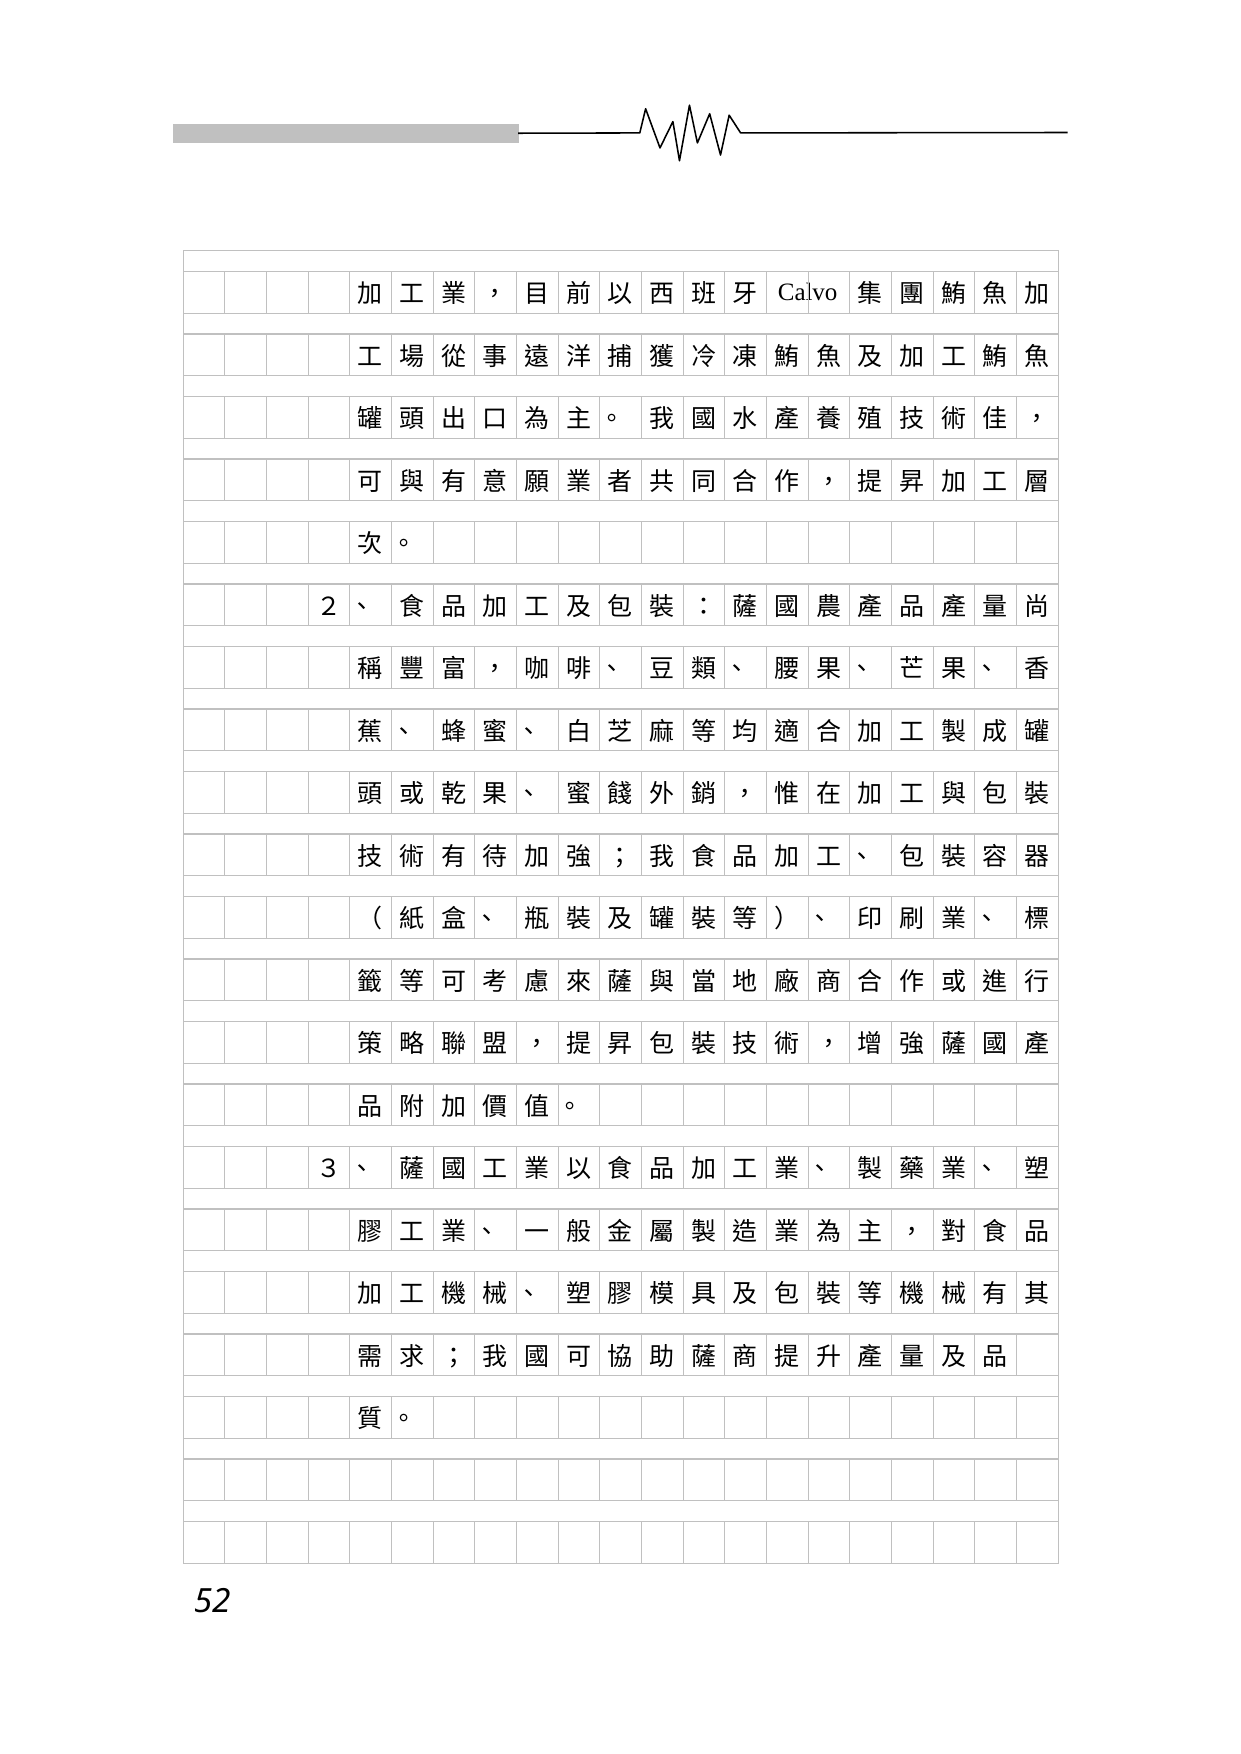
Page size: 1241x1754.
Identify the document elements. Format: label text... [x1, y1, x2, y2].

text ３、薩國工業以食品加工業、製藥業、塑膠工業、一般金屬製造業為主，對食品加工機械、塑膠模具及包裝等機械有其需求；我國可協助薩商提升產量及品質。 [934, 1210, 974, 1250]
text ３、薩國工業以食品加工業、製藥業、塑膠工業、一般金屬製造業為主，對食品加工機械、塑膠模具及包裝等機械有其需求；我國可協助薩商提升產量及品質。 [1017, 1210, 1058, 1250]
text ３、薩國工業以食品加工業、製藥業、塑膠工業、一般金屬製造業為主，對食品加工機械、塑膠模具及包裝等機械有其需求；我國可協助薩商提升產量及品質。 [600, 1210, 641, 1250]
text ３、薩國工業以食品加工業、製藥業、塑膠工業、一般金屬製造業為主，對食品加工機械、塑膠模具及包裝等機械有其需求；我國可協助薩商提升產量及品質。 [975, 1147, 1016, 1188]
text ３、薩國工業以食品加工業、製藥業、塑膠工業、一般金屬製造業為主，對食品加工機械、塑膠模具及包裝等機械有其需求；我國可協助薩商提升產量及品質。 [642, 1272, 683, 1313]
text ３、薩國工業以食品加工業、製藥業、塑膠工業、一般金屬製造業為主，對食品加工機械、塑膠模具及包裝等機械有其需求；我國可協助薩商提升產量及品質。 [434, 1397, 474, 1438]
text ２、食品加工及包裝：薩國農產品產量尚稱豐富，咖啡、豆類、腰果、芒果、香蕉、蜂蜜、白芝麻等均適合加工製成罐頭或乾果、蜜餞外銷，惟在加工與包裝技術有待加強；我食品加工、包裝容器（紙盒、瓶裝及罐裝等）、印刷業、標籤等可考慮來薩與當地廠商合作或進行策略聯盟，提昇包裝技術，增強薩國產品附加價值。 [281, 1064, 1058, 1083]
text ３、薩國工業以食品加工業、製藥業、塑膠工業、一般金屬製造業為主，對食品加工機械、塑膠模具及包裝等機械有其需求；我國可協助薩商提升產量及品質。 [475, 1397, 516, 1438]
text ３、薩國工業以食品加工業、製藥業、塑膠工業、一般金屬製造業為主，對食品加工機械、塑膠模具及包裝等機械有其需求；我國可協助薩商提升產量及品質。 [517, 1397, 558, 1438]
text ３、薩國工業以食品加工業、製藥業、塑膠工業、一般金屬製造業為主，對食品加工機械、塑膠模具及包裝等機械有其需求；我國可協助薩商提升產量及品質。 [725, 1272, 766, 1313]
text ３、薩國工業以食品加工業、製藥業、塑膠工業、一般金屬製造業為主，對食品加工機械、塑膠模具及包裝等機械有其需求；我國可協助薩商提升產量及品質。 [559, 1210, 599, 1250]
text ２、食品加工及包裝：薩國農產品產量尚稱豐富，咖啡、豆類、腰果、芒果、香蕉、蜂蜜、白芝麻等均適合加工製成罐頭或乾果、蜜餞外銷，惟在加工與包裝技術有待加強；我食品加工、包裝容器（紙盒、瓶裝及罐裝等）、印刷業、標籤等可考慮來薩與當地廠商合作或進行策略聯盟，提昇包裝技術，增強薩國產品附加價值。 [281, 876, 1058, 896]
text ３、薩國工業以食品加工業、製藥業、塑膠工業、一般金屬製造業為主，對食品加工機械、塑膠模具及包裝等機械有其需求；我國可協助薩商提升產量及品質。 [350, 1335, 391, 1375]
text ３、薩國工業以食品加工業、製藥業、塑膠工業、一般金屬製造業為主，對食品加工機械、塑膠模具及包裝等機械有其需求；我國可協助薩商提升產量及品質。 [281, 1126, 1058, 1146]
text ３、薩國工業以食品加工業、製藥業、塑膠工業、一般金屬製造業為主，對食品加工機械、塑膠模具及包裝等機械有其需求；我國可協助薩商提升產量及品質。 [725, 1210, 766, 1250]
text ３、薩國工業以食品加工業、製藥業、塑膠工業、一般金屬製造業為主，對食品加工機械、塑膠模具及包裝等機械有其需求；我國可協助薩商提升產量及品質。 [600, 1335, 641, 1375]
text ３、薩國工業以食品加工業、製藥業、塑膠工業、一般金屬製造業為主，對食品加工機械、塑膠模具及包裝等機械有其需求；我國可協助薩商提升產量及品質。 [892, 1210, 933, 1250]
text ３、薩國工業以食品加工業、製藥業、塑膠工業、一般金屬製造業為主，對食品加工機械、塑膠模具及包裝等機械有其需求；我國可協助薩商提升產量及品質。 [934, 1147, 974, 1188]
text ３、薩國工業以食品加工業、製藥業、塑膠工業、一般金屬製造業為主，對食品加工機械、塑膠模具及包裝等機械有其需求；我國可協助薩商提升產量及品質。 [975, 1335, 1016, 1375]
text ３、薩國工業以食品加工業、製藥業、塑膠工業、一般金屬製造業為主，對食品加工機械、塑膠模具及包裝等機械有其需求；我國可協助薩商提升產量及品質。 [934, 1335, 974, 1375]
text ３、薩國工業以食品加工業、製藥業、塑膠工業、一般金屬製造業為主，對食品加工機械、塑膠模具及包裝等機械有其需求；我國可協助薩商提升產量及品質。 [809, 1335, 849, 1375]
text ３、薩國工業以食品加工業、製藥業、塑膠工業、一般金屬製造業為主，對食品加工機械、塑膠模具及包裝等機械有其需求；我國可協助薩商提升產量及品質。 [1017, 1147, 1058, 1188]
text ３、薩國工業以食品加工業、製藥業、塑膠工業、一般金屬製造業為主，對食品加工機械、塑膠模具及包裝等機械有其需求；我國可協助薩商提升產量及品質。 [809, 1397, 849, 1438]
text ３、薩國工業以食品加工業、製藥業、塑膠工業、一般金屬製造業為主，對食品加工機械、塑膠模具及包裝等機械有其需求；我國可協助薩商提升產量及品質。 [281, 1314, 1058, 1333]
text ３、薩國工業以食品加工業、製藥業、塑膠工業、一般金屬製造業為主，對食品加工機械、塑膠模具及包裝等機械有其需求；我國可協助薩商提升產量及品質。 [809, 1147, 849, 1188]
text ３、薩國工業以食品加工業、製藥業、塑膠工業、一般金屬製造業為主，對食品加工機械、塑膠模具及包裝等機械有其需求；我國可協助薩商提升產量及品質。 [392, 1147, 433, 1188]
text ３、薩國工業以食品加工業、製藥業、塑膠工業、一般金屬製造業為主，對食品加工機械、塑膠模具及包裝等機械有其需求；我國可協助薩商提升產量及品質。 [850, 1272, 891, 1313]
text ３、薩國工業以食品加工業、製藥業、塑膠工業、一般金屬製造業為主，對食品加工機械、塑膠模具及包裝等機械有其需求；我國可協助薩商提升產量及品質。 [642, 1335, 683, 1375]
text ３、薩國工業以食品加工業、製藥業、塑膠工業、一般金屬製造業為主，對食品加工機械、塑膠模具及包裝等機械有其需求；我國可協助薩商提升產量及品質。 [309, 1272, 349, 1313]
text ３、薩國工業以食品加工業、製藥業、塑膠工業、一般金屬製造業為主，對食品加工機械、塑膠模具及包裝等機械有其需求；我國可協助薩商提升產量及品質。 [475, 1210, 516, 1250]
text ３、薩國工業以食品加工業、製藥業、塑膠工業、一般金屬製造業為主，對食品加工機械、塑膠模具及包裝等機械有其需求；我國可協助薩商提升產量及品質。 [684, 1397, 724, 1438]
text ３、薩國工業以食品加工業、製藥業、塑膠工業、一般金屬製造業為主，對食品加工機械、塑膠模具及包裝等機械有其需求；我國可協助薩商提升產量及品質。 [934, 1272, 974, 1313]
text ３、薩國工業以食品加工業、製藥業、塑膠工業、一般金屬製造業為主，對食品加工機械、塑膠模具及包裝等機械有其需求；我國可協助薩商提升產量及品質。 [850, 1147, 891, 1188]
text ３、薩國工業以食品加工業、製藥業、塑膠工業、一般金屬製造業為主，對食品加工機械、塑膠模具及包裝等機械有其需求；我國可協助薩商提升產量及品質。 [767, 1272, 808, 1313]
text ３、薩國工業以食品加工業、製藥業、塑膠工業、一般金屬製造業為主，對食品加工機械、塑膠模具及包裝等機械有其需求；我國可協助薩商提升產量及品質。 [517, 1147, 558, 1188]
text ３、薩國工業以食品加工業、製藥業、塑膠工業、一般金屬製造業為主，對食品加工機械、塑膠模具及包裝等機械有其需求；我國可協助薩商提升產量及品質。 [309, 1397, 349, 1438]
text ３、薩國工業以食品加工業、製藥業、塑膠工業、一般金屬製造業為主，對食品加工機械、塑膠模具及包裝等機械有其需求；我國可協助薩商提升產量及品質。 [600, 1272, 641, 1313]
text ３、薩國工業以食品加工業、製藥業、塑膠工業、一般金屬製造業為主，對食品加工機械、塑膠模具及包裝等機械有其需求；我國可協助薩商提升產量及品質。 [1017, 1335, 1058, 1375]
text ３、薩國工業以食品加工業、製藥業、塑膠工業、一般金屬製造業為主，對食品加工機械、塑膠模具及包裝等機械有其需求；我國可協助薩商提升產量及品質。 [892, 1272, 933, 1313]
text ３、薩國工業以食品加工業、製藥業、塑膠工業、一般金屬製造業為主，對食品加工機械、塑膠模具及包裝等機械有其需求；我國可協助薩商提升產量及品質。 [559, 1272, 599, 1313]
text ３、薩國工業以食品加工業、製藥業、塑膠工業、一般金屬製造業為主，對食品加工機械、塑膠模具及包裝等機械有其需求；我國可協助薩商提升產量及品質。 [309, 1210, 349, 1250]
text ３、薩國工業以食品加工業、製藥業、塑膠工業、一般金屬製造業為主，對食品加工機械、塑膠模具及包裝等機械有其需求；我國可協助薩商提升產量及品質。 [725, 1147, 766, 1188]
text ３、薩國工業以食品加工業、製藥業、塑膠工業、一般金屬製造業為主，對食品加工機械、塑膠模具及包裝等機械有其需求；我國可協助薩商提升產量及品質。 [767, 1147, 808, 1188]
text ３、薩國工業以食品加工業、製藥業、塑膠工業、一般金屬製造業為主，對食品加工機械、塑膠模具及包裝等機械有其需求；我國可協助薩商提升產量及品質。 [975, 1210, 1016, 1250]
text ３、薩國工業以食品加工業、製藥業、塑膠工業、一般金屬製造業為主，對食品加工機械、塑膠模具及包裝等機械有其需求；我國可協助薩商提升產量及品質。 [392, 1210, 433, 1250]
text ３、薩國工業以食品加工業、製藥業、塑膠工業、一般金屬製造業為主，對食品加工機械、塑膠模具及包裝等機械有其需求；我國可協助薩商提升產量及品質。 [850, 1397, 891, 1438]
text ３、薩國工業以食品加工業、製藥業、塑膠工業、一般金屬製造業為主，對食品加工機械、塑膠模具及包裝等機械有其需求；我國可協助薩商提升產量及品質。 [684, 1272, 724, 1313]
text ３、薩國工業以食品加工業、製藥業、塑膠工業、一般金屬製造業為主，對食品加工機械、塑膠模具及包裝等機械有其需求；我國可協助薩商提升產量及品質。 [684, 1147, 724, 1188]
text ３、薩國工業以食品加工業、製藥業、塑膠工業、一般金屬製造業為主，對食品加工機械、塑膠模具及包裝等機械有其需求；我國可協助薩商提升產量及品質。 [350, 1147, 391, 1188]
text ３、薩國工業以食品加工業、製藥業、塑膠工業、一般金屬製造業為主，對食品加工機械、塑膠模具及包裝等機械有其需求；我國可協助薩商提升產量及品質。 [350, 1397, 391, 1438]
text ３、薩國工業以食品加工業、製藥業、塑膠工業、一般金屬製造業為主，對食品加工機械、塑膠模具及包裝等機械有其需求；我國可協助薩商提升產量及品質。 [309, 1335, 349, 1375]
text ３、薩國工業以食品加工業、製藥業、塑膠工業、一般金屬製造業為主，對食品加工機械、塑膠模具及包裝等機械有其需求；我國可協助薩商提升產量及品質。 [517, 1272, 558, 1313]
text ３、薩國工業以食品加工業、製藥業、塑膠工業、一般金屬製造業為主，對食品加工機械、塑膠模具及包裝等機械有其需求；我國可協助薩商提升產量及品質。 [434, 1210, 474, 1250]
text １、漁產加工業：薩國沿海資源豐富，但近年來蝦類因海洋生態不平衡已造成蝦類遷移，生產量大幅減少。薩國漁產品加工業，目前以西班牙Calvo集團鮪魚加工場從事遠洋捕獲冷凍鮪魚及加工鮪魚罐頭出口為主。我國水產養殖技術佳，可與有意願業者共同合作，提昇加工層次。 [281, 251, 1058, 271]
text ３、薩國工業以食品加工業、製藥業、塑膠工業、一般金屬製造業為主，對食品加工機械、塑膠模具及包裝等機械有其需求；我國可協助薩商提升產量及品質。 [892, 1397, 933, 1438]
text ２、食品加工及包裝：薩國農產品產量尚稱豐富，咖啡、豆類、腰果、芒果、香蕉、蜂蜜、白芝麻等均適合加工製成罐頭或乾果、蜜餞外銷，惟在加工與包裝技術有待加強；我食品加工、包裝容器（紙盒、瓶裝及罐裝等）、印刷業、標籤等可考慮來薩與當地廠商合作或進行策略聯盟，提昇包裝技術，增強薩國產品附加價值。 [281, 939, 1058, 958]
text ３、薩國工業以食品加工業、製藥業、塑膠工業、一般金屬製造業為主，對食品加工機械、塑膠模具及包裝等機械有其需求；我國可協助薩商提升產量及品質。 [475, 1272, 516, 1313]
text １、漁產加工業：薩國沿海資源豐富，但近年來蝦類因海洋生態不平衡已造成蝦類遷移，生產量大幅減少。薩國漁產品加工業，目前以西班牙Calvo集團鮪魚加工場從事遠洋捕獲冷凍鮪魚及加工鮪魚罐頭出口為主。我國水產養殖技術佳，可與有意願業者共同合作，提昇加工層次。 [281, 314, 1058, 333]
text ３、薩國工業以食品加工業、製藥業、塑膠工業、一般金屬製造業為主，對食品加工機械、塑膠模具及包裝等機械有其需求；我國可協助薩商提升產量及品質。 [809, 1210, 849, 1250]
text ３、薩國工業以食品加工業、製藥業、塑膠工業、一般金屬製造業為主，對食品加工機械、塑膠模具及包裝等機械有其需求；我國可協助薩商提升產量及品質。 [434, 1272, 474, 1313]
text ２、食品加工及包裝：薩國農產品產量尚稱豐富，咖啡、豆類、腰果、芒果、香蕉、蜂蜜、白芝麻等均適合加工製成罐頭或乾果、蜜餞外銷，惟在加工與包裝技術有待加強；我食品加工、包裝容器（紙盒、瓶裝及罐裝等）、印刷業、標籤等可考慮來薩與當地廠商合作或進行策略聯盟，提昇包裝技術，增強薩國產品附加價值。 [281, 751, 1058, 771]
text ３、薩國工業以食品加工業、製藥業、塑膠工業、一般金屬製造業為主，對食品加工機械、塑膠模具及包裝等機械有其需求；我國可協助薩商提升產量及品質。 [559, 1397, 599, 1438]
text ３、薩國工業以食品加工業、製藥業、塑膠工業、一般金屬製造業為主，對食品加工機械、塑膠模具及包裝等機械有其需求；我國可協助薩商提升產量及品質。 [281, 1251, 1058, 1271]
text ３、薩國工業以食品加工業、製藥業、塑膠工業、一般金屬製造業為主，對食品加工機械、塑膠模具及包裝等機械有其需求；我國可協助薩商提升產量及品質。 [600, 1147, 641, 1188]
text ３、薩國工業以食品加工業、製藥業、塑膠工業、一般金屬製造業為主，對食品加工機械、塑膠模具及包裝等機械有其需求；我國可協助薩商提升產量及品質。 [559, 1335, 599, 1375]
text ３、薩國工業以食品加工業、製藥業、塑膠工業、一般金屬製造業為主，對食品加工機械、塑膠模具及包裝等機械有其需求；我國可協助薩商提升產量及品質。 [434, 1335, 474, 1375]
text １、漁產加工業：薩國沿海資源豐富，但近年來蝦類因海洋生態不平衡已造成蝦類遷移，生產量大幅減少。薩國漁產品加工業，目前以西班牙Calvo集團鮪魚加工場從事遠洋捕獲冷凍鮪魚及加工鮪魚罐頭出口為主。我國水產養殖技術佳，可與有意願業者共同合作，提昇加工層次。 [281, 501, 1058, 521]
text ３、薩國工業以食品加工業、製藥業、塑膠工業、一般金屬製造業為主，對食品加工機械、塑膠模具及包裝等機械有其需求；我國可協助薩商提升產量及品質。 [642, 1397, 683, 1438]
text ３、薩國工業以食品加工業、製藥業、塑膠工業、一般金屬製造業為主，對食品加工機械、塑膠模具及包裝等機械有其需求；我國可協助薩商提升產量及品質。 [434, 1147, 474, 1188]
text ３、薩國工業以食品加工業、製藥業、塑膠工業、一般金屬製造業為主，對食品加工機械、塑膠模具及包裝等機械有其需求；我國可協助薩商提升產量及品質。 [350, 1210, 391, 1250]
text ２、食品加工及包裝：薩國農產品產量尚稱豐富，咖啡、豆類、腰果、芒果、香蕉、蜂蜜、白芝麻等均適合加工製成罐頭或乾果、蜜餞外銷，惟在加工與包裝技術有待加強；我食品加工、包裝容器（紙盒、瓶裝及罐裝等）、印刷業、標籤等可考慮來薩與當地廠商合作或進行策略聯盟，提昇包裝技術，增強薩國產品附加價值。 [281, 814, 1058, 833]
text ３、薩國工業以食品加工業、製藥業、塑膠工業、一般金屬製造業為主，對食品加工機械、塑膠模具及包裝等機械有其需求；我國可協助薩商提升產量及品質。 [281, 1376, 1058, 1396]
text ３、薩國工業以食品加工業、製藥業、塑膠工業、一般金屬製造業為主，對食品加工機械、塑膠模具及包裝等機械有其需求；我國可協助薩商提升產量及品質。 [850, 1210, 891, 1250]
text ３、薩國工業以食品加工業、製藥業、塑膠工業、一般金屬製造業為主，對食品加工機械、塑膠模具及包裝等機械有其需求；我國可協助薩商提升產量及品質。 [892, 1335, 933, 1375]
text ３、薩國工業以食品加工業、製藥業、塑膠工業、一般金屬製造業為主，對食品加工機械、塑膠模具及包裝等機械有其需求；我國可協助薩商提升產量及品質。 [517, 1335, 558, 1375]
text ３、薩國工業以食品加工業、製藥業、塑膠工業、一般金屬製造業為主，對食品加工機械、塑膠模具及包裝等機械有其需求；我國可協助薩商提升產量及品質。 [725, 1397, 766, 1438]
text ３、薩國工業以食品加工業、製藥業、塑膠工業、一般金屬製造業為主，對食品加工機械、塑膠模具及包裝等機械有其需求；我國可協助薩商提升產量及品質。 [850, 1335, 891, 1375]
text ３、薩國工業以食品加工業、製藥業、塑膠工業、一般金屬製造業為主，對食品加工機械、塑膠模具及包裝等機械有其需求；我國可協助薩商提升產量及品質。 [975, 1397, 1016, 1438]
text ３、薩國工業以食品加工業、製藥業、塑膠工業、一般金屬製造業為主，對食品加工機械、塑膠模具及包裝等機械有其需求；我國可協助薩商提升產量及品質。 [892, 1147, 933, 1188]
text ３、薩國工業以食品加工業、製藥業、塑膠工業、一般金屬製造業為主，對食品加工機械、塑膠模具及包裝等機械有其需求；我國可協助薩商提升產量及品質。 [1017, 1272, 1058, 1313]
text １、漁產加工業：薩國沿海資源豐富，但近年來蝦類因海洋生態不平衡已造成蝦類遷移，生產量大幅減少。薩國漁產品加工業，目前以西班牙Calvo集團鮪魚加工場從事遠洋捕獲冷凍鮪魚及加工鮪魚罐頭出口為主。我國水產養殖技術佳，可與有意願業者共同合作，提昇加工層次。 [281, 376, 1058, 396]
text ３、薩國工業以食品加工業、製藥業、塑膠工業、一般金屬製造業為主，對食品加工機械、塑膠模具及包裝等機械有其需求；我國可協助薩商提升產量及品質。 [1017, 1397, 1058, 1438]
text ２、食品加工及包裝：薩國農產品產量尚稱豐富，咖啡、豆類、腰果、芒果、香蕉、蜂蜜、白芝麻等均適合加工製成罐頭或乾果、蜜餞外銷，惟在加工與包裝技術有待加強；我食品加工、包裝容器（紙盒、瓶裝及罐裝等）、印刷業、標籤等可考慮來薩與當地廠商合作或進行策略聯盟，提昇包裝技術，增強薩國產品附加價值。 [281, 1001, 1058, 1021]
text ３、薩國工業以食品加工業、製藥業、塑膠工業、一般金屬製造業為主，對食品加工機械、塑膠模具及包裝等機械有其需求；我國可協助薩商提升產量及品質。 [517, 1210, 558, 1250]
text ３、薩國工業以食品加工業、製藥業、塑膠工業、一般金屬製造業為主，對食品加工機械、塑膠模具及包裝等機械有其需求；我國可協助薩商提升產量及品質。 [725, 1335, 766, 1375]
text ３、薩國工業以食品加工業、製藥業、塑膠工業、一般金屬製造業為主，對食品加工機械、塑膠模具及包裝等機械有其需求；我國可協助薩商提升產量及品質。 [767, 1335, 808, 1375]
text ３、薩國工業以食品加工業、製藥業、塑膠工業、一般金屬製造業為主，對食品加工機械、塑膠模具及包裝等機械有其需求；我國可協助薩商提升產量及品質。 [475, 1147, 516, 1188]
text ３、薩國工業以食品加工業、製藥業、塑膠工業、一般金屬製造業為主，對食品加工機械、塑膠模具及包裝等機械有其需求；我國可協助薩商提升產量及品質。 [392, 1272, 433, 1313]
text １、漁產加工業：薩國沿海資源豐富，但近年來蝦類因海洋生態不平衡已造成蝦類遷移，生產量大幅減少。薩國漁產品加工業，目前以西班牙Calvo集團鮪魚加工場從事遠洋捕獲冷凍鮪魚及加工鮪魚罐頭出口為主。我國水產養殖技術佳，可與有意願業者共同合作，提昇加工層次。 [281, 439, 1058, 458]
text ３、薩國工業以食品加工業、製藥業、塑膠工業、一般金屬製造業為主，對食品加工機械、塑膠模具及包裝等機械有其需求；我國可協助薩商提升產量及品質。 [392, 1397, 433, 1438]
text ３、薩國工業以食品加工業、製藥業、塑膠工業、一般金屬製造業為主，對食品加工機械、塑膠模具及包裝等機械有其需求；我國可協助薩商提升產量及品質。 [350, 1272, 391, 1313]
text ３、薩國工業以食品加工業、製藥業、塑膠工業、一般金屬製造業為主，對食品加工機械、塑膠模具及包裝等機械有其需求；我國可協助薩商提升產量及品質。 [281, 1189, 1058, 1208]
text ３、薩國工業以食品加工業、製藥業、塑膠工業、一般金屬製造業為主，對食品加工機械、塑膠模具及包裝等機械有其需求；我國可協助薩商提升產量及品質。 [309, 1147, 349, 1188]
text ３、薩國工業以食品加工業、製藥業、塑膠工業、一般金屬製造業為主，對食品加工機械、塑膠模具及包裝等機械有其需求；我國可協助薩商提升產量及品質。 [475, 1335, 516, 1375]
text ３、薩國工業以食品加工業、製藥業、塑膠工業、一般金屬製造業為主，對食品加工機械、塑膠模具及包裝等機械有其需求；我國可協助薩商提升產量及品質。 [684, 1335, 724, 1375]
text ３、薩國工業以食品加工業、製藥業、塑膠工業、一般金屬製造業為主，對食品加工機械、塑膠模具及包裝等機械有其需求；我國可協助薩商提升產量及品質。 [600, 1397, 641, 1438]
text ３、薩國工業以食品加工業、製藥業、塑膠工業、一般金屬製造業為主，對食品加工機械、塑膠模具及包裝等機械有其需求；我國可協助薩商提升產量及品質。 [392, 1335, 433, 1375]
text ３、薩國工業以食品加工業、製藥業、塑膠工業、一般金屬製造業為主，對食品加工機械、塑膠模具及包裝等機械有其需求；我國可協助薩商提升產量及品質。 [642, 1147, 683, 1188]
text ２、食品加工及包裝：薩國農產品產量尚稱豐富，咖啡、豆類、腰果、芒果、香蕉、蜂蜜、白芝麻等均適合加工製成罐頭或乾果、蜜餞外銷，惟在加工與包裝技術有待加強；我食品加工、包裝容器（紙盒、瓶裝及罐裝等）、印刷業、標籤等可考慮來薩與當地廠商合作或進行策略聯盟，提昇包裝技術，增強薩國產品附加價值。 [281, 626, 1058, 646]
text ３、薩國工業以食品加工業、製藥業、塑膠工業、一般金屬製造業為主，對食品加工機械、塑膠模具及包裝等機械有其需求；我國可協助薩商提升產量及品質。 [684, 1210, 724, 1250]
text ３、薩國工業以食品加工業、製藥業、塑膠工業、一般金屬製造業為主，對食品加工機械、塑膠模具及包裝等機械有其需求；我國可協助薩商提升產量及品質。 [767, 1210, 808, 1250]
text ２、食品加工及包裝：薩國農產品產量尚稱豐富，咖啡、豆類、腰果、芒果、香蕉、蜂蜜、白芝麻等均適合加工製成罐頭或乾果、蜜餞外銷，惟在加工與包裝技術有待加強；我食品加工、包裝容器（紙盒、瓶裝及罐裝等）、印刷業、標籤等可考慮來薩與當地廠商合作或進行策略聯盟，提昇包裝技術，增強薩國產品附加價值。 [281, 689, 1058, 708]
text ３、薩國工業以食品加工業、製藥業、塑膠工業、一般金屬製造業為主，對食品加工機械、塑膠模具及包裝等機械有其需求；我國可協助薩商提升產量及品質。 [767, 1397, 808, 1438]
text ３、薩國工業以食品加工業、製藥業、塑膠工業、一般金屬製造業為主，對食品加工機械、塑膠模具及包裝等機械有其需求；我國可協助薩商提升產量及品質。 [975, 1272, 1016, 1313]
text ３、薩國工業以食品加工業、製藥業、塑膠工業、一般金屬製造業為主，對食品加工機械、塑膠模具及包裝等機械有其需求；我國可協助薩商提升產量及品質。 [642, 1210, 683, 1250]
text ３、薩國工業以食品加工業、製藥業、塑膠工業、一般金屬製造業為主，對食品加工機械、塑膠模具及包裝等機械有其需求；我國可協助薩商提升產量及品質。 [809, 1272, 849, 1313]
text ２、食品加工及包裝：薩國農產品產量尚稱豐富，咖啡、豆類、腰果、芒果、香蕉、蜂蜜、白芝麻等均適合加工製成罐頭或乾果、蜜餞外銷，惟在加工與包裝技術有待加強；我食品加工、包裝容器（紙盒、瓶裝及罐裝等）、印刷業、標籤等可考慮來薩與當地廠商合作或進行策略聯盟，提昇包裝技術，增強薩國產品附加價值。 [281, 564, 1058, 583]
text ３、薩國工業以食品加工業、製藥業、塑膠工業、一般金屬製造業為主，對食品加工機械、塑膠模具及包裝等機械有其需求；我國可協助薩商提升產量及品質。 [559, 1147, 599, 1188]
text ３、薩國工業以食品加工業、製藥業、塑膠工業、一般金屬製造業為主，對食品加工機械、塑膠模具及包裝等機械有其需求；我國可協助薩商提升產量及品質。 [934, 1397, 974, 1438]
